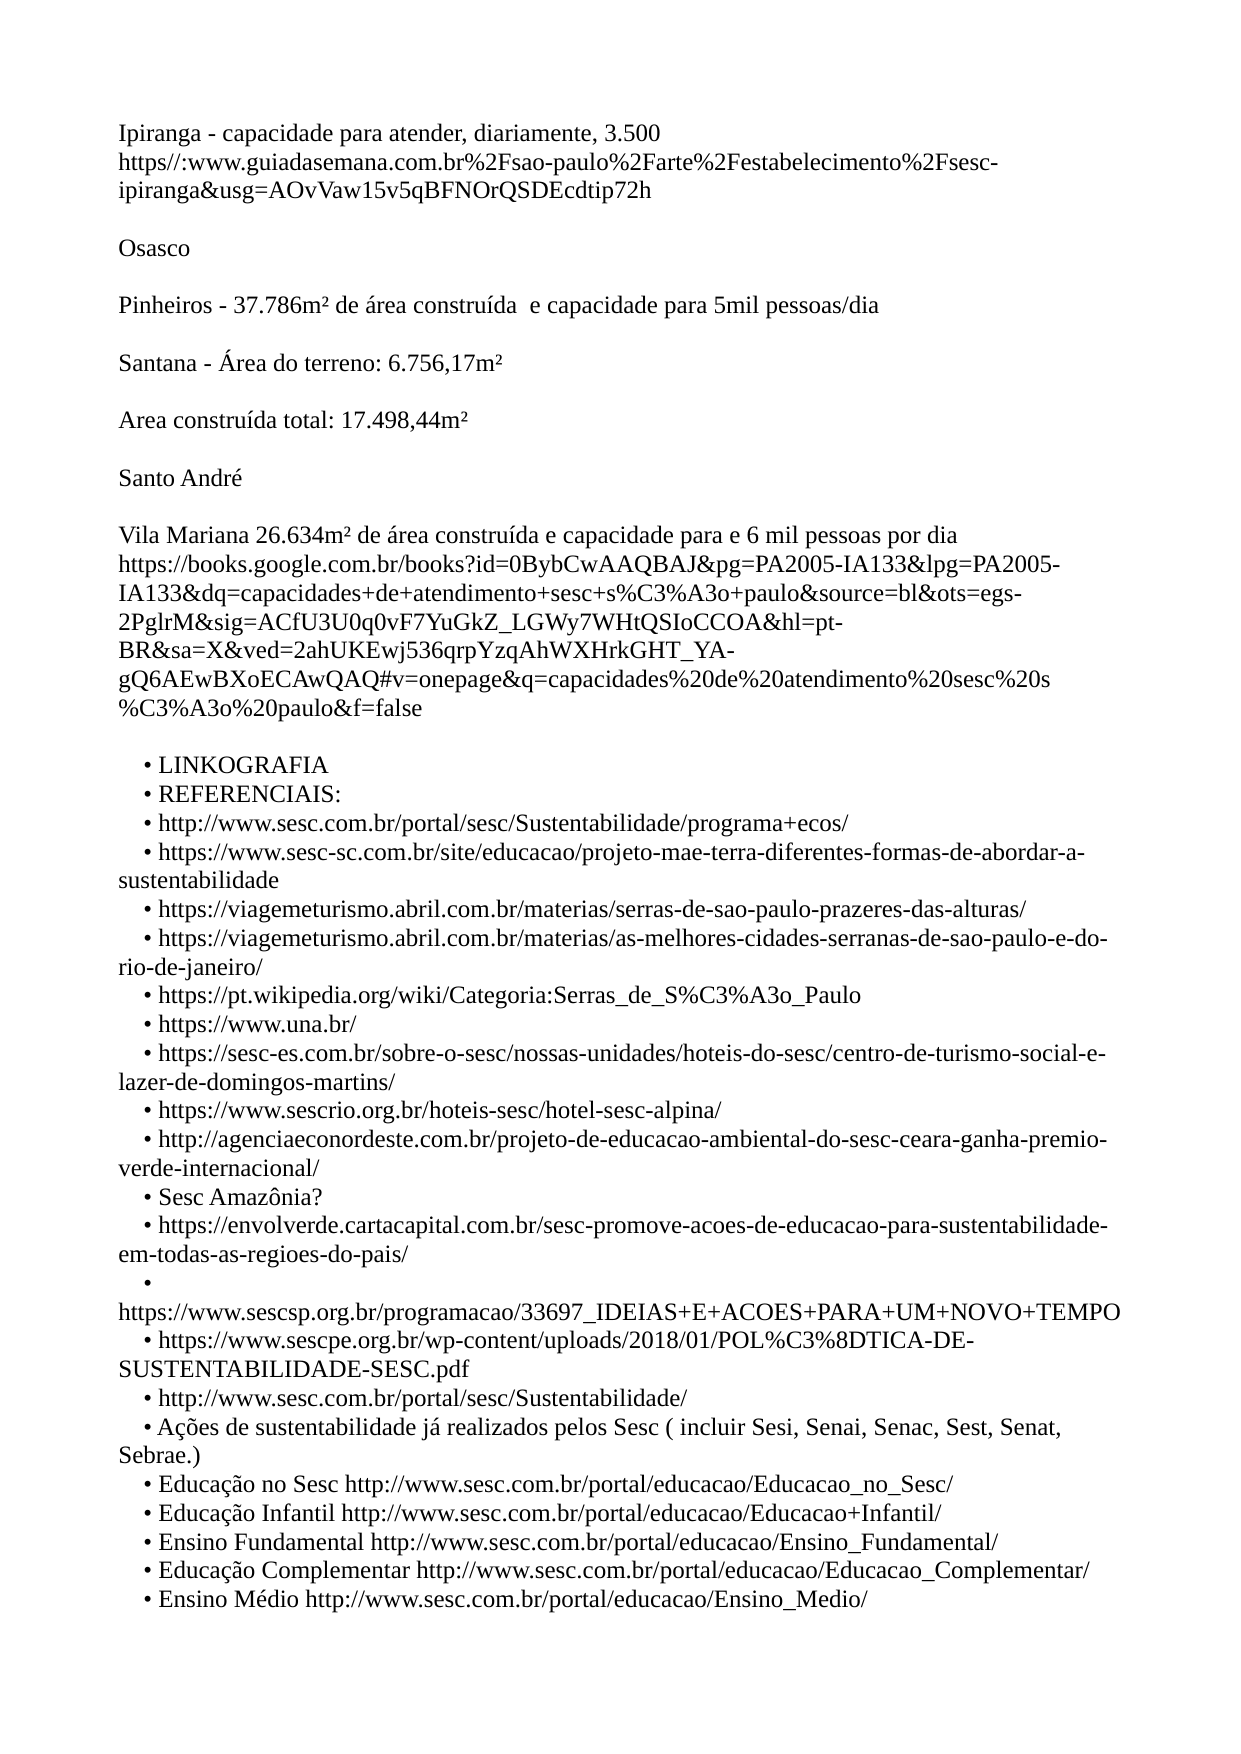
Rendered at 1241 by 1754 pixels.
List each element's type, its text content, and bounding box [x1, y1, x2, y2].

text Osasco [118, 233, 1122, 262]
text • https://pt.wikipedia.org/wiki/Categoria:Serras_de_S%C3%A3o_Paulo [118, 981, 1122, 1009]
text • https://envolverde.cartacapital.com.br/sesc-promove-acoes-de-educacao-para-sustentabilidade-em-todas-as-regioes-do-pais/ [118, 1211, 1122, 1268]
text Santana - Área do terreno: 6.756,17m² [118, 348, 1122, 377]
text Santo André [118, 463, 1122, 492]
text • http://www.sesc.com.br/portal/sesc/Sustentabilidade/programa+ecos/ [118, 808, 1122, 837]
text • Educação Infantil http://www.sesc.com.br/portal/educacao/Educacao+Infantil/ [118, 1498, 1122, 1527]
text Vila Mariana 26.634m² de área construída e capacidade para e 6 mil pessoas por dia [118, 521, 1122, 549]
text • Ações de sustentabilidade já realizados pelos Sesc ( incluir Sesi, Senai, Senac, Sest, Senat, Sebrae.) [118, 1412, 1122, 1469]
text • Educação Complementar http://www.sesc.com.br/portal/educacao/Educacao_Complementar/ [118, 1556, 1122, 1584]
text • https://www.sesc-sc.com.br/site/educacao/projeto-mae-terra-diferentes-formas-de-abordar-a-sustentabilidade [118, 837, 1122, 894]
text • Ensino Fundamental http://www.sesc.com.br/portal/educacao/Ensino_Fundamental/ [118, 1527, 1122, 1556]
text https://books.google.com.br/books?id=0BybCwAAQBAJ&pg=PA2005-IA133&lpg=PA2005-IA133&dq=capacidades+de+atendimento+sesc+s%C3%A3o+paulo&source=bl&ots=egs-2PglrM&sig=ACfU3U0q0vF7YuGkZ_LGWy7WHtQSIoCCOA&hl=pt-BR&sa=X&ved=2ahUKEwj536qrpYzqAhWXHrkGHT_YA-gQ6AEwBXoECAwQAQ#v=onepage&q=capacidades%20de%20atendimento%20sesc%20s%C3%A3o%20paulo&f=false [118, 549, 1122, 722]
text • https://www.sescsp.org.br/programacao/33697_IDEIAS+E+ACOES+PARA+UM+NOVO+TEMPO [118, 1268, 1122, 1326]
text • http://agenciaeconordeste.com.br/projeto-de-educacao-ambiental-do-sesc-ceara-ganha-premio-verde-internacional/ [118, 1124, 1122, 1182]
text • Ensino Médio http://www.sesc.com.br/portal/educacao/Ensino_Medio/ [118, 1584, 1122, 1613]
text • https://www.una.br/ [118, 1009, 1122, 1038]
text • https://www.sescpe.org.br/wp-content/uploads/2018/01/POL%C3%8DTICA-DE-SUSTENTABILIDADE-SESC.pdf [118, 1326, 1122, 1383]
text Pinheiros - 37.786m² de área construída e capacidade para 5mil pessoas/dia [118, 291, 1122, 319]
text • LINKOGRAFIA [118, 751, 1122, 779]
text • https://viagemeturismo.abril.com.br/materias/as-melhores-cidades-serranas-de-sao-paulo-e-do-rio-de-janeiro/ [118, 923, 1122, 981]
text • https://www.sescrio.org.br/hoteis-sesc/hotel-sesc-alpina/ [118, 1096, 1122, 1124]
text • http://www.sesc.com.br/portal/sesc/Sustentabilidade/ [118, 1383, 1122, 1412]
text • https://sesc-es.com.br/sobre-o-sesc/nossas-unidades/hoteis-do-sesc/centro-de-turismo-social-e-lazer-de-domingos-martins/ [118, 1038, 1122, 1096]
text Area construída total: 17.498,44m² [118, 406, 1122, 434]
text • REFERENCIAIS: [118, 779, 1122, 808]
text https//:www.guiadasemana.com.br%2Fsao-paulo%2Farte%2Festabelecimento%2Fsesc-ipiranga&usg=AOvVaw15v5qBFNOrQSDEcdtip72h [118, 147, 1122, 204]
text • Sesc Amazônia? [118, 1182, 1122, 1211]
text • Educação no Sesc http://www.sesc.com.br/portal/educacao/Educacao_no_Sesc/ [118, 1469, 1122, 1498]
text • https://viagemeturismo.abril.com.br/materias/serras-de-sao-paulo-prazeres-das-alturas/ [118, 894, 1122, 923]
text Ipiranga - capacidade para atender, diariamente, 3.500 [118, 118, 1122, 147]
